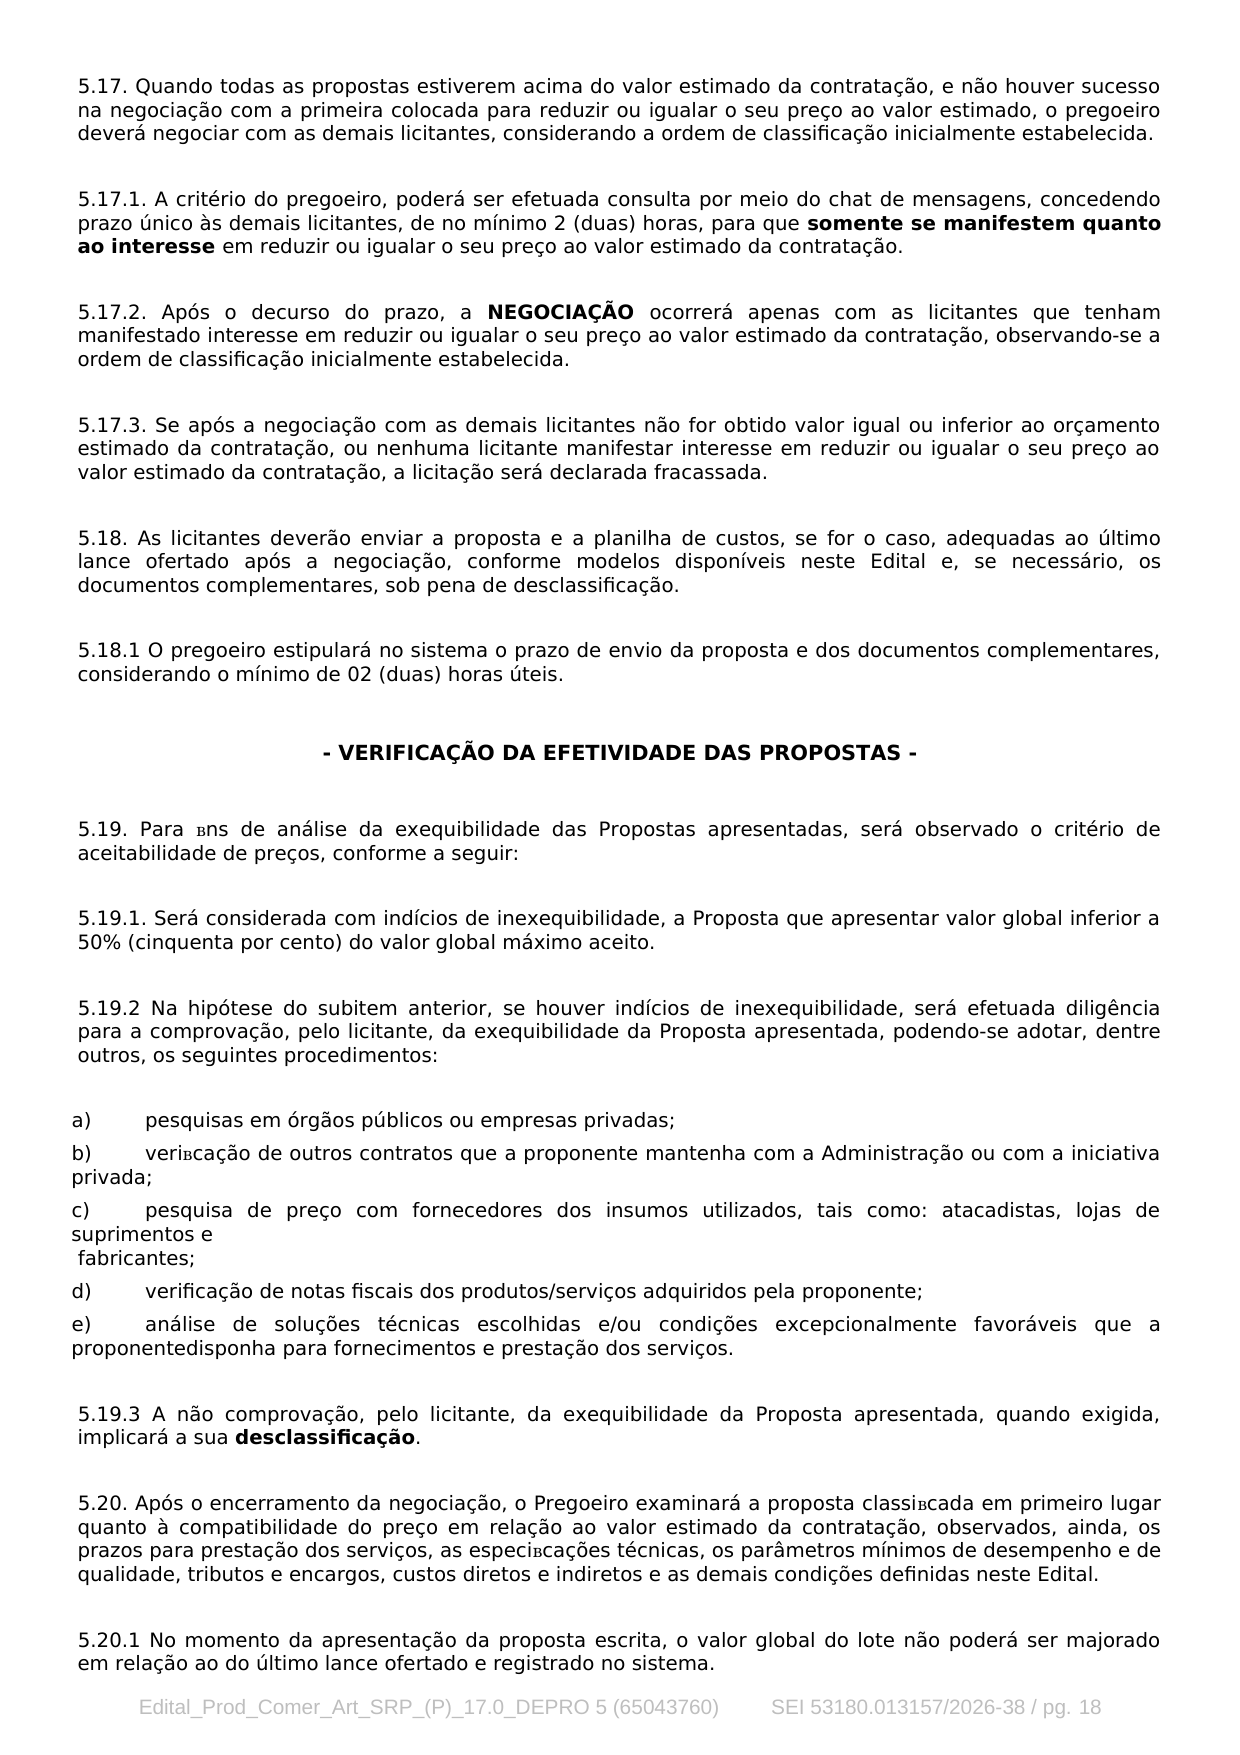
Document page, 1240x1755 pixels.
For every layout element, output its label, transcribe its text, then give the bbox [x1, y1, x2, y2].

list análise de soluções técnicas escolhidas e/ou condições excepcionalmente favoráveis que a proponentedisponha para fornecimentos e prestação dos serviços. [71, 1313, 1162, 1360]
text 5.17.3. Se após a negociação com as demais licitantes não for obtido valor igual ou inferior ao orçamento estimado da contratação, ou nenhuma licitante manifestar interesse em reduzir ou igualar o seu preço ao valor estimado da contratação, a licitação será declarada fracassada. [77, 414, 1162, 484]
text 5.18.1 O pregoeiro estipulará no sistema o prazo de envio da proposta e dos documentos complementares, considerando o mínimo de 02 (duas) horas úteis. [77, 639, 1162, 686]
text 5.18. As licitantes deverão enviar a proposta e a planilha de custos, se for o caso, adequadas ao último lance ofertado após a negociação, conforme modelos disponíveis neste Edital e, se necessário, os documentos complementares, sob pena de desclassificação. [77, 527, 1162, 597]
list vericação de outros contratos que a proponente mantenha com a Administração ou com a iniciativa privada; [71, 1142, 1162, 1189]
text 5.17.1. A critério do pregoeiro, poderá ser efetuada consulta por meio do chat de mensagens, concedendo prazo único às demais licitantes, de no mínimo 2 (duas) horas, para que somente se manifestem quanto ao interesse em reduzir ou igualar o seu preço ao valor estimado da contratação. [77, 188, 1162, 258]
text 5.19. Para ns de análise da exequibilidade das Propostas apresentadas, será observado o critério de aceitabilidade de preços, conforme a seguir: [77, 818, 1162, 865]
subtitle - VERIFICAÇÃO DA EFETIVIDADE DAS PROPOSTAS - [79, 741, 1161, 766]
list pesquisa de preço com fornecedores dos insumos utilizados, tais como: atacadistas, lojas de suprimentos e [71, 1199, 1162, 1246]
text 5.17.2. Após o decurso do prazo, a NEGOCIAÇÃO ocorrerá apenas com as licitantes que tenham manifestado interesse em reduzir ou igualar o seu preço ao valor estimado da contratação, observando-se a ordem de classificação inicialmente estabelecida. [77, 301, 1162, 371]
list pesquisas em órgãos públicos ou empresas privadas; [71, 1109, 1162, 1132]
text 5.19.1. Será considerada com indícios de inexequibilidade, a Proposta que apresentar valor global inferior a 50% (cinquenta por cento) do valor global máximo aceito. [77, 907, 1162, 954]
text 5.17. Quando todas as propostas estiverem acima do valor estimado da contratação, e não houver sucesso na negociação com a primeira colocada para reduzir ou igualar o seu preço ao valor estimado, o pregoeiro deverá negociar com as demais licitantes, considerando a ordem de classificação inicialmente estabelecida. [77, 75, 1162, 145]
text 5.20.1 No momento da apresentação da proposta escrita, o valor global do lote não poderá ser majorado em relação ao do último lance ofertado e registrado no sistema. [77, 1629, 1162, 1675]
text 5.19.3 A não comprovação, pelo licitante, da exequibilidade da Proposta apresentada, quando exigida, implicará a sua desclassificação. [77, 1403, 1162, 1449]
list verificação de notas fiscais dos produtos/serviços adquiridos pela proponente; [71, 1281, 1162, 1303]
text fabricantes; [77, 1247, 1162, 1271]
text 5.20. Após o encerramento da negociação, o Pregoeiro examinará a proposta classicada em primeiro lugar quanto à compatibilidade do preço em relação ao valor estimado da contratação, observados, ainda, os prazos para prestação dos serviços, as especicações técnicas, os parâmetros mínimos de desempenho e de qualidade, tributos e encargos, custos diretos e indiretos e as demais condições definidas neste Edital. [77, 1492, 1162, 1586]
text 5.19.2 Na hipótese do subitem anterior, se houver indícios de inexequibilidade, será efetuada diligência para a comprovação, pelo licitante, da exequibilidade da Proposta apresentada, podendo-se adotar, dentre outros, os seguintes procedimentos: [77, 997, 1162, 1067]
